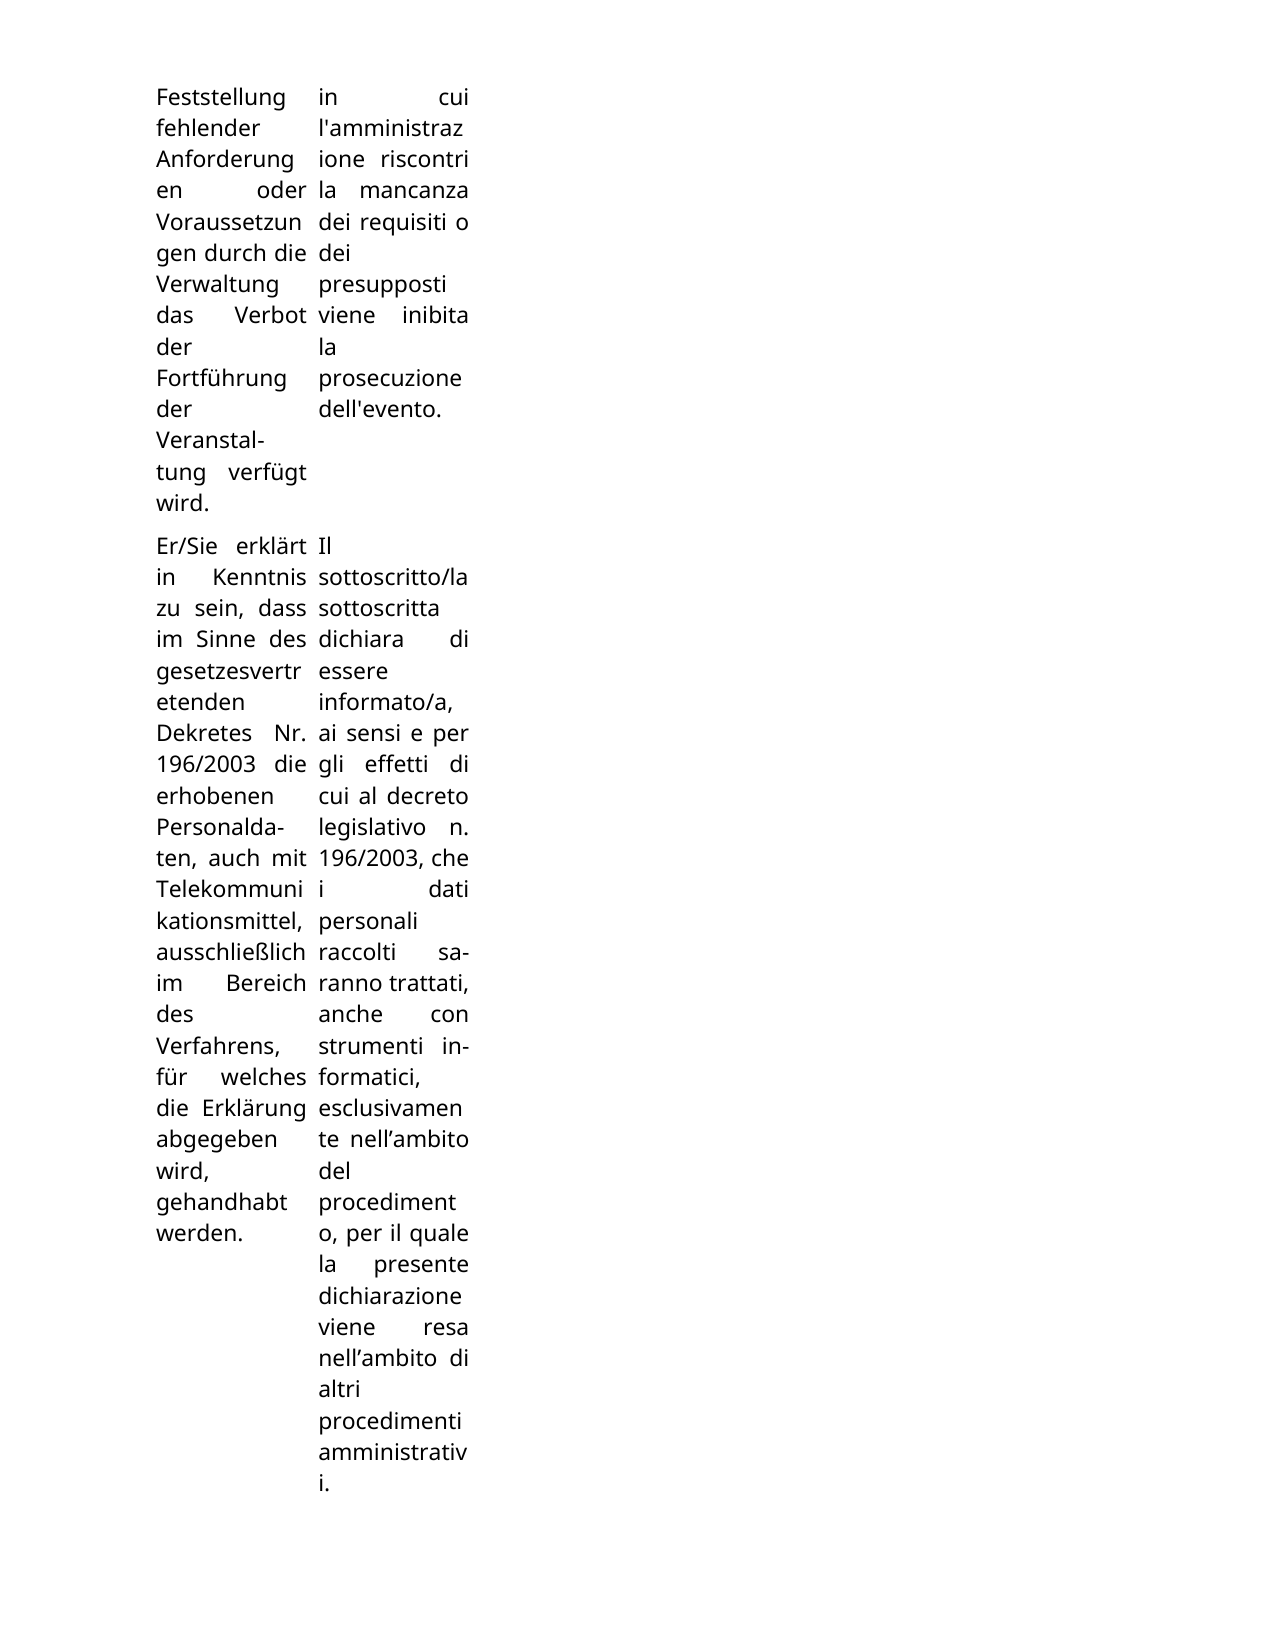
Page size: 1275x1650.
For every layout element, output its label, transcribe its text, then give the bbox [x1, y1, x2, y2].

table_cell in cui l'amministrazione riscontri la mancanza dei requisiti o dei presupposti viene inibita la prosecuzione dell'evento. [313, 75, 475, 524]
table_cell [313, 1504, 475, 1547]
table_cell Feststellung fehlender Anforderungen oder Voraussetzungen durch die Verwaltung das Verbot der Fortführung der Veranstal­tung verfügt wird. [150, 75, 312, 524]
table_cell [475, 1504, 637, 1547]
table_cell Il sottoscritto/la sottoscritta dichiara di essere informato/a, ai sensi e per gli ef­fetti di cui al decreto legislativo n. 196/2003, che i dati personali raccolti sa­ranno trattati, anche con strumenti in­formatici, esclusivamente nell’ambito del procedimento, per il quale la presente di­chiarazione viene resa nell’ambito di altri procedimenti amministrativi. [313, 524, 475, 1504]
table_cell Er/Sie erklärt in Kenntnis zu sein, dass im Sinne des gesetzesvertretenden Dekretes Nr. 196/2003 die erhobenen Personalda­ten, auch mit Telekommunikationsmittel, ausschließlich im Bereich des Verfahrens, für welches die Erklärung abgegeben wird, gehandhabt werden. [150, 524, 312, 1504]
table_cell [150, 1504, 312, 1547]
table_cell [475, 75, 637, 524]
table_cell [475, 524, 637, 1504]
